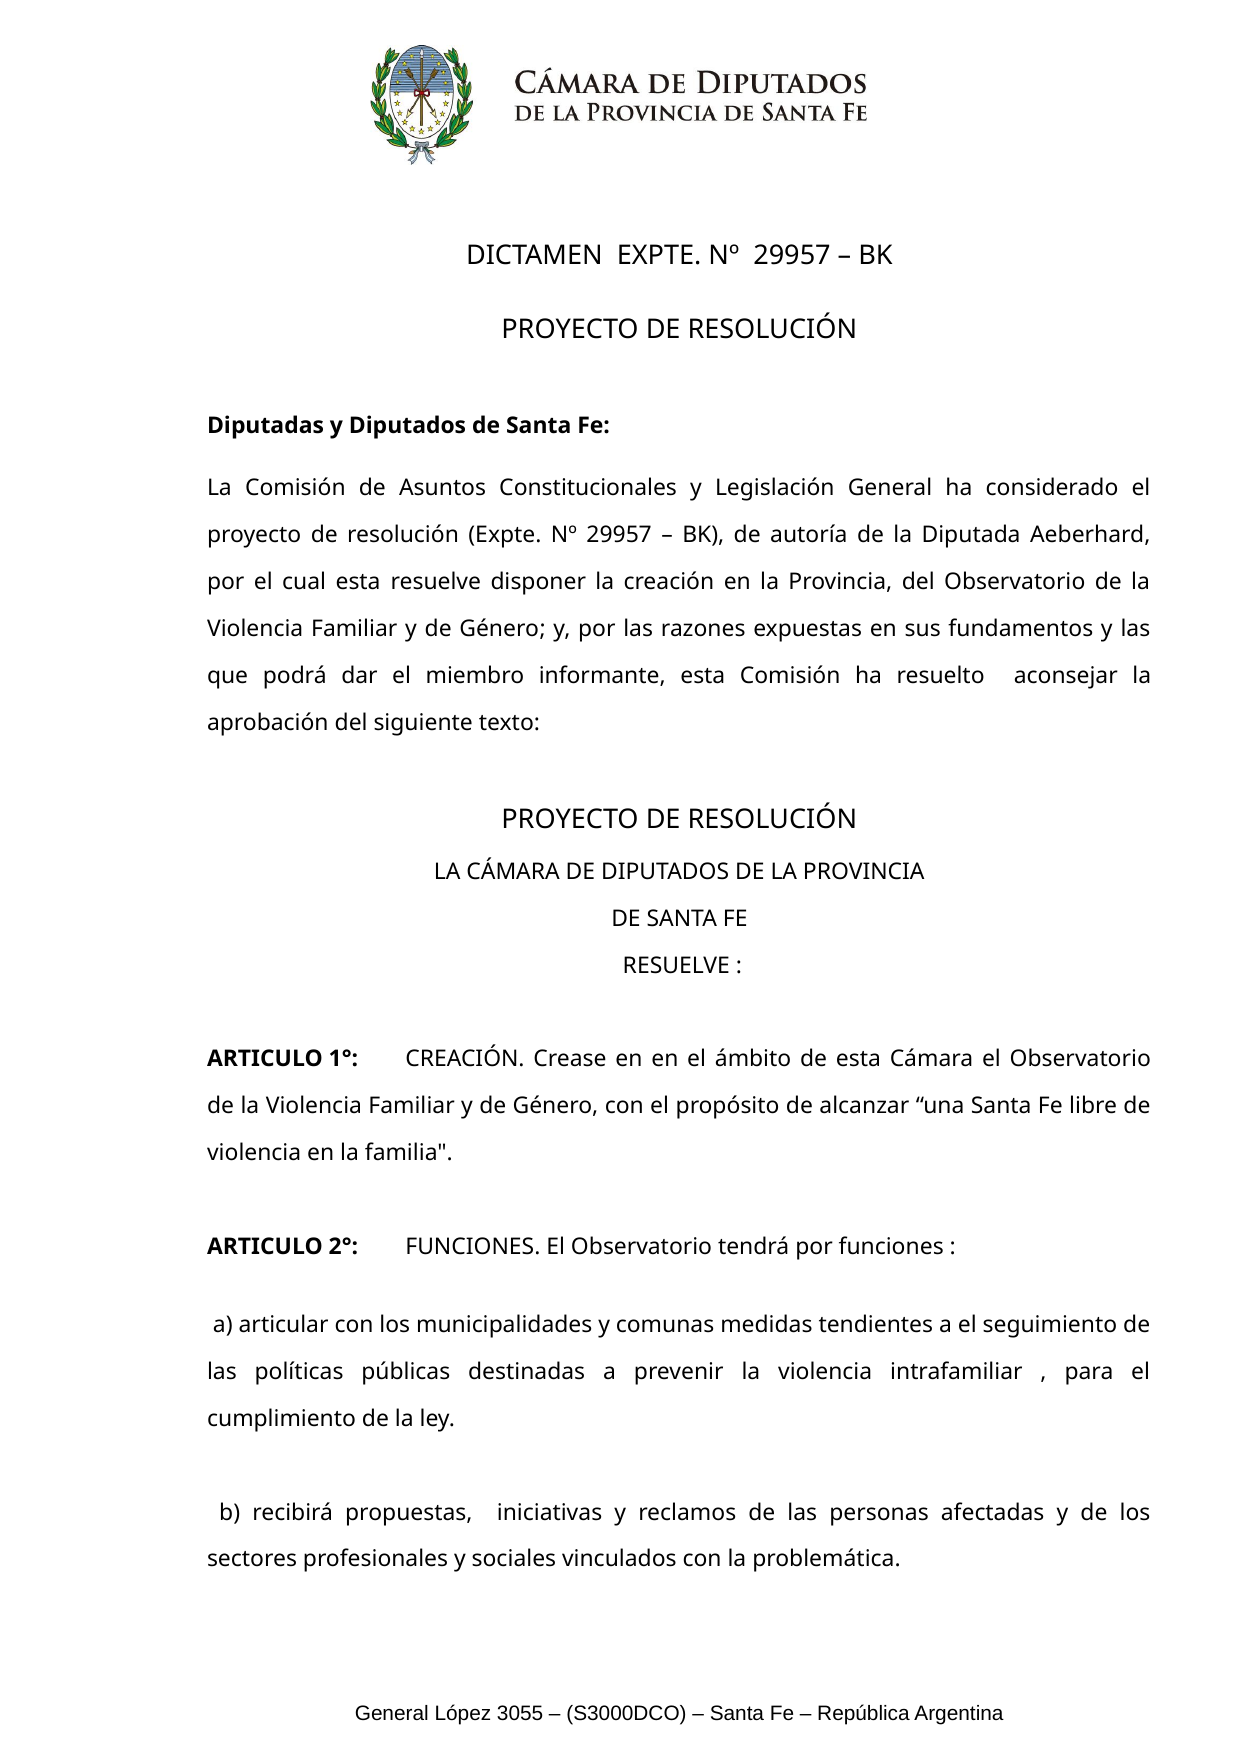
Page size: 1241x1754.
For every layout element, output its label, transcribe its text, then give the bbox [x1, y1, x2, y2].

text LA CÁMARA DE DIPUTADOS DE LA PROVINCIA [207, 855, 1152, 886]
text PROYECTO DE RESOLUCIÓN [207, 309, 1152, 346]
text b) recibirá propuestas, iniciativas y reclamos de las personas afectadas y de los sectores profesionales y sociales vinculados con la problemática. [207, 1495, 1152, 1573]
text FUNCIONES. El Observatorio tendrá por funciones : [207, 1230, 1152, 1261]
text CREACIÓN. Crease en en el ámbito de esta Cámara el Observatorio de la Violencia Familiar y de Género, con el propósito de alcanzar “una Santa Fe libre de violencia en la familia". [207, 1042, 1152, 1167]
text a) articular con los municipalidades y comunas medidas tendientes a el seguimiento de las políticas públicas destinadas a prevenir la violencia intrafamiliar , para el cumplimiento de la ley. [207, 1308, 1152, 1433]
text Diputadas y Diputados de Santa Fe: [207, 409, 1152, 440]
table_header ARTICULO 1°: [207, 1042, 405, 1072]
picture [370, 45, 867, 169]
text DE SANTA FE [207, 902, 1152, 933]
text La Comisión de Asuntos Constitucionales y Legislación General ha considerado el proyecto de resolución (Expte. Nº 29957 – BK), de autoría de la Diputada Aeberhard, por el cual esta resuelve disponer la creación en la Provincia, del Observatorio de la Violencia Familiar y de Género; y, por las razones expuestas en sus fundamentos y las que podrá dar el miembro informante, esta Comisión ha resuelto aconsejar la aprobación del siguiente texto: [207, 471, 1152, 737]
text RESUELVE : [207, 948, 1152, 980]
table_header ARTICULO 2°: [207, 1230, 405, 1260]
text PROYECTO DE RESOLUCIÓN [207, 799, 1152, 836]
text DICTAMEN EXPTE. Nº 29957 – BK [207, 236, 1152, 273]
